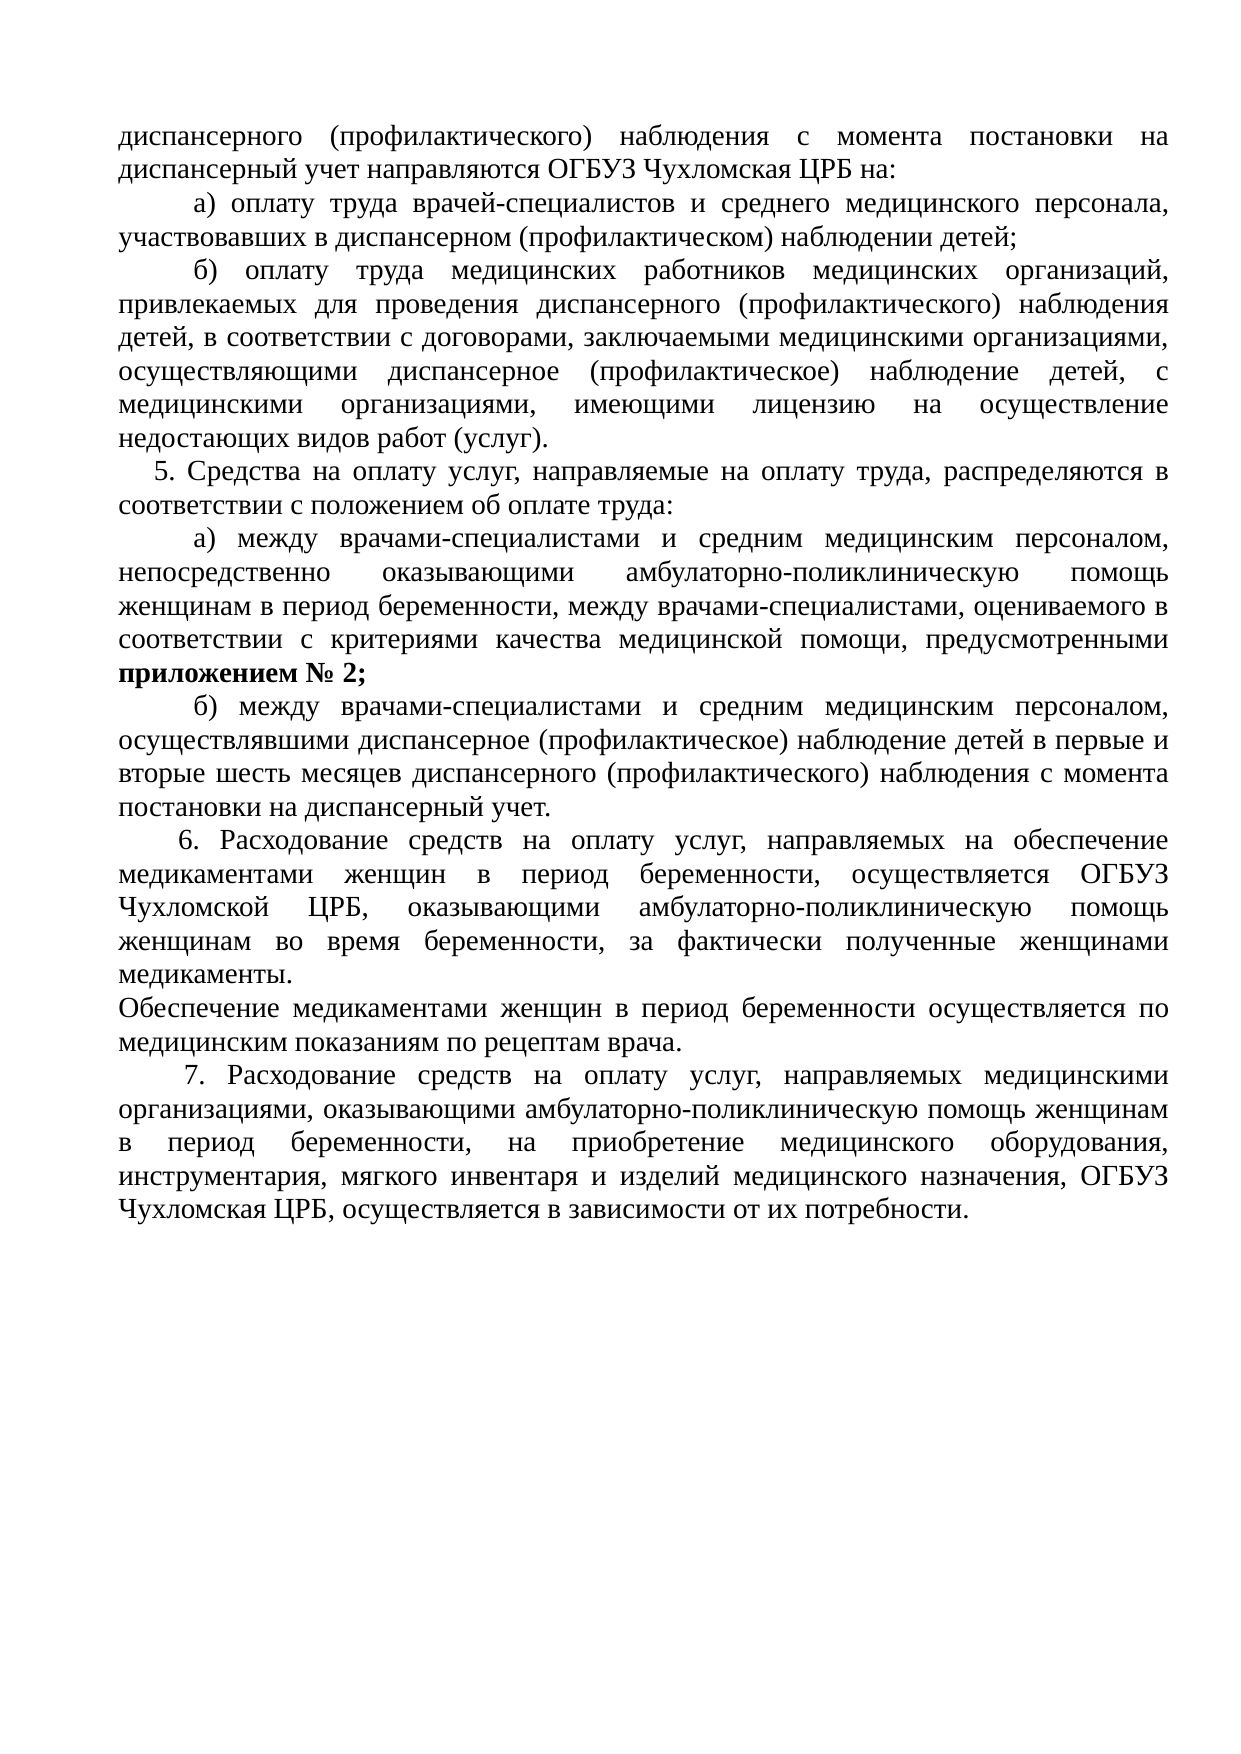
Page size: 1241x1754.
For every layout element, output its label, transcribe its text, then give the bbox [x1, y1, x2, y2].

text б) оплату труда медицинских работников медицинских организаций, привлекаемых для проведения диспансерного (профилактического) наблюдения детей, в соответствии с договорами, заключаемыми медицинскими организациями, осуществляющими диспансерное (профилактическое) наблюдение детей, с медицинскими организациями, имеющими лицензию на осуществление недостающих видов работ (услуг). [118, 252, 1170, 453]
text 5. Средства на оплату услуг, направляемые на оплату труда, распределяются в соответствии с положением об оплате труда: [118, 453, 1170, 521]
text Обеспечение медикаментами женщин в период беременности осуществляется по медицинским показаниям по рецептам врача. [118, 990, 1170, 1057]
text а) оплату труда врачей-специалистов и среднего медицинского персонала, участвовавших в диспансерном (профилактическом) наблюдении детей; [118, 185, 1170, 252]
text 7. Расходование средств на оплату услуг, направляемых медицинскими организациями, оказывающими амбулаторно-поликлиническую помощь женщинам в период беременности, на приобретение медицинского оборудования, инструментария, мягкого инвентаря и изделий медицинского назначения, ОГБУЗ Чухломская ЦРБ, осуществляется в зависимости от их потребности. [118, 1057, 1170, 1225]
text 6. Расходование средств на оплату услуг, направляемых на обеспечение медикаментами женщин в период беременности, осуществляется ОГБУЗ Чухломской ЦРБ, оказывающими амбулаторно-поликлиническую помощь женщинам во время беременности, за фактически полученные женщинами медикаменты. [118, 822, 1170, 990]
text диспансерного (профилактического) наблюдения с момента постановки на диспансерный учет направляются ОГБУЗ Чухломская ЦРБ на: [118, 118, 1170, 185]
text б) между врачами-специалистами и средним медицинским персоналом, осуществлявшими диспансерное (профилактическое) наблюдение детей в первые и вторые шесть месяцев диспансерного (профилактического) наблюдения с момента постановки на диспансерный учет. [118, 688, 1170, 822]
text а) между врачами-специалистами и средним медицинским персоналом, непосредственно оказывающими амбулаторно-поликлиническую помощь женщинам в период беременности, между врачами-специалистами, оцениваемого в соответствии с критериями качества медицинской помощи, предусмотренными приложением № 2; [118, 521, 1170, 688]
